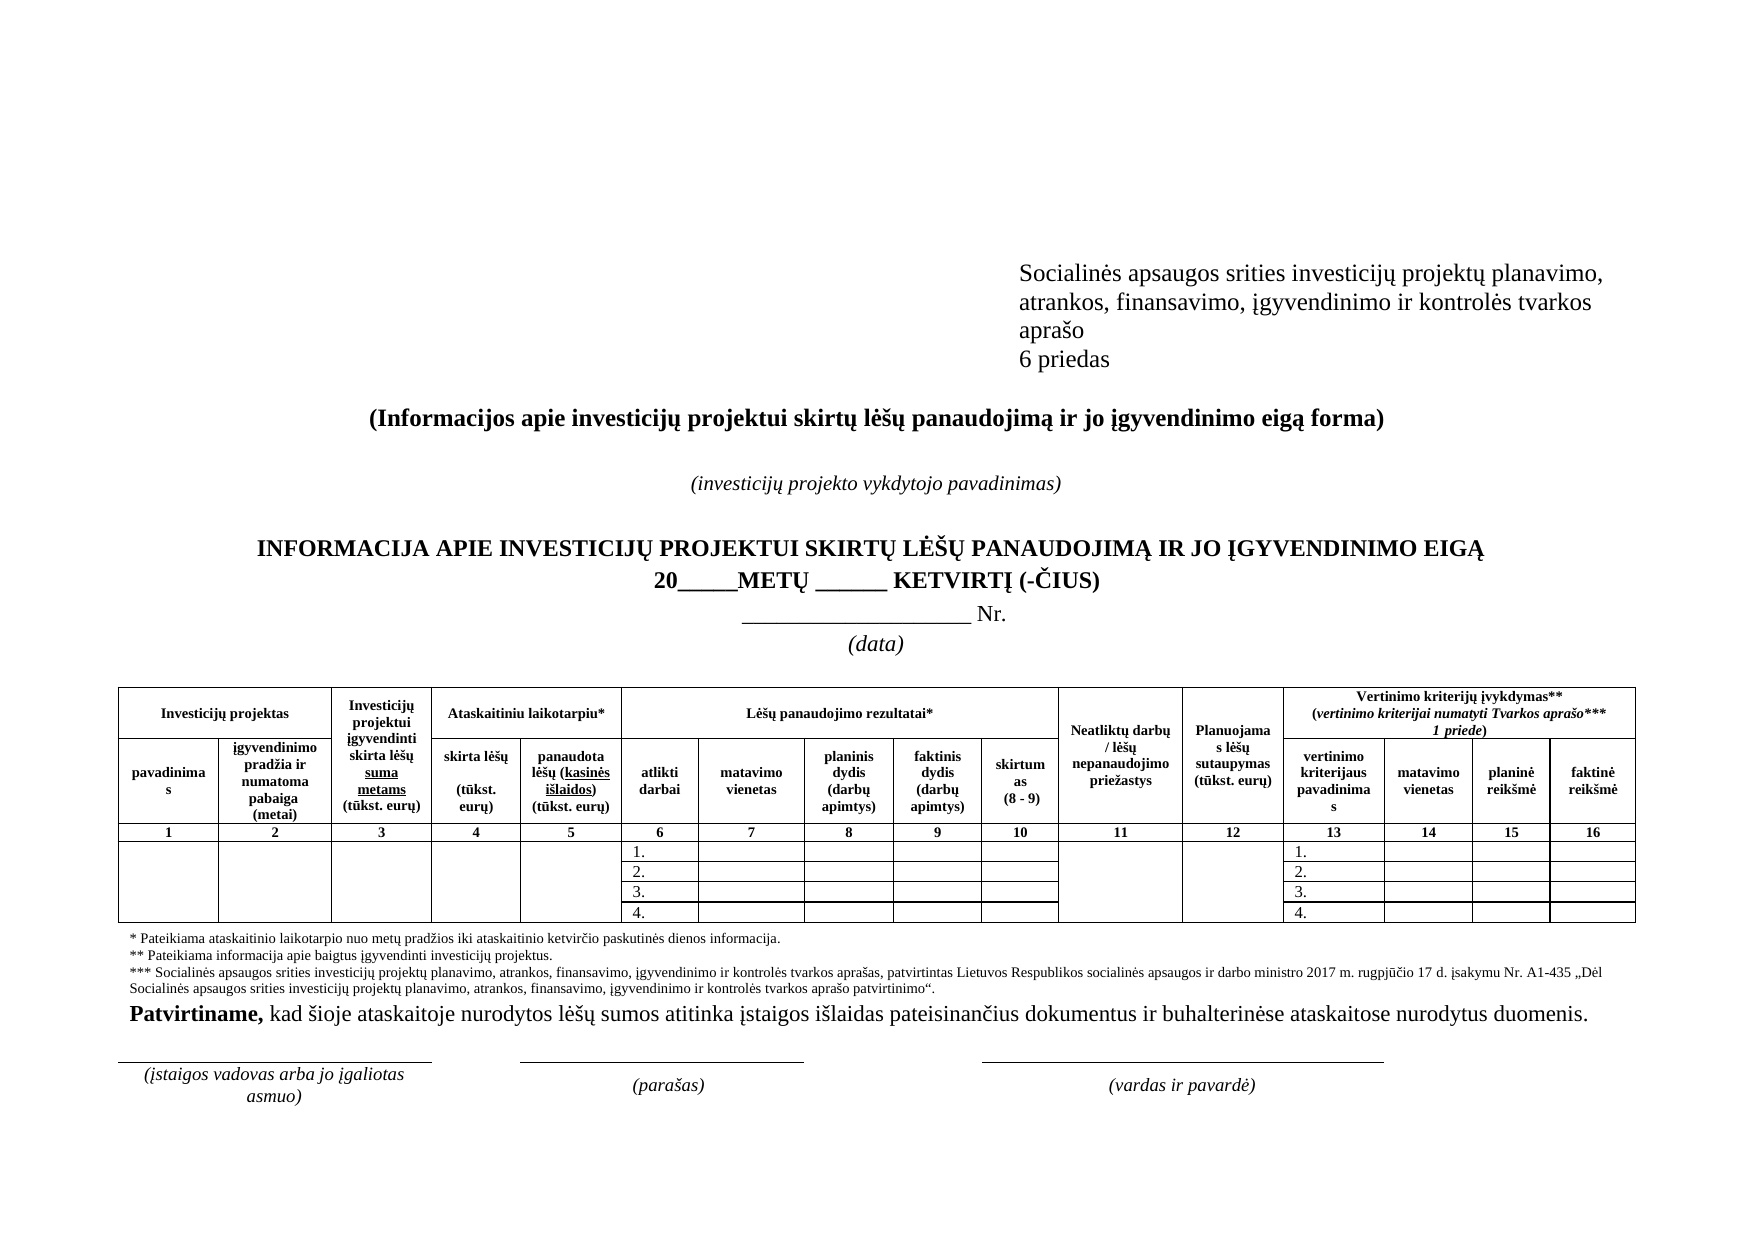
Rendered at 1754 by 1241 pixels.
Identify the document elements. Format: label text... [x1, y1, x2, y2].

table_cell [893, 434, 982, 467]
table_cell [1183, 499, 1283, 532]
table_cell [331, 434, 432, 467]
table_cell [219, 434, 331, 467]
table_cell 15 [1473, 824, 1549, 841]
table_cell [621, 1106, 698, 1135]
table_cell Vertinimo kriterijų įvykdymas** (vertinimo kriterijai numatyti Tvarkos aprašo*** 1 priede) [1284, 688, 1635, 738]
table_cell [331, 1106, 432, 1135]
table_cell [1384, 434, 1473, 467]
table_cell 1. [622, 842, 698, 861]
table_cell Investicijų projektui įgyvendinti skirta lėšų suma metams (tūkst. eurų) [332, 688, 431, 823]
table_cell Planuojamas lėšų sutaupymas (tūkst. eurų) [1183, 688, 1283, 823]
table_cell planinis dydis (darbų apimtys) [805, 739, 893, 823]
table_cell [805, 862, 893, 881]
table_cell [699, 882, 804, 901]
table_cell [1385, 862, 1472, 881]
table_cell [1059, 842, 1182, 922]
table_cell vertinimo kriterijaus pavadinimas [1284, 739, 1384, 823]
table_cell 4 [432, 824, 520, 841]
table_cell [699, 903, 804, 922]
table_cell [621, 434, 698, 467]
table_cell [805, 882, 893, 901]
table_cell * Pateikiama ataskaitinio laikotarpio nuo metų pradžios iki ataskaitinio ketvirčio paskutinės dienos informacija. [118, 923, 1473, 947]
table_cell 11 [1059, 824, 1182, 841]
table_cell [1384, 1106, 1473, 1135]
table_cell 1 [119, 824, 218, 841]
table_cell [1473, 862, 1549, 881]
table_cell (vardas ir pavardė) [982, 1063, 1384, 1106]
table_cell [520, 1063, 621, 1106]
table_cell [1473, 882, 1549, 901]
table_cell [1473, 499, 1550, 532]
table_cell [331, 499, 432, 532]
table_cell [219, 842, 331, 922]
table_cell [1550, 1062, 1636, 1106]
table_cell ** Pateikiama informacija apie baigtus įgyvendinti investicijų projektus. *** Socialinės apsaugos srities investicijų projektų planavimo, atrankos, finansavimo, įgyvendinimo ir kontrolės tvarkos aprašas, patvirtintas Lietuvos Respublikos socialinės apsaugos ir darbo ministro 2017 m. rugpjūčio 17 d. įsakymu Nr. A1-435 „Dėl Socialinės apsaugos srities investicijų projektų planavimo, atrankos, finansavimo, įgyvendinimo ir kontrolės tvarkos aprašo patvirtinimo“. [118, 947, 1636, 997]
table_cell faktinė reikšmė [1551, 739, 1635, 823]
table_cell [1385, 842, 1472, 861]
table_header Socialinės apsaugos srities investicijų projektų planavimo, atrankos, finansavimo, įgyvendinimo ir kontrolės tvarkos aprašo 6 priedas [118, 232, 1636, 402]
table_cell [520, 434, 621, 467]
table_cell atlikti darbai [622, 739, 698, 823]
table_cell [893, 1030, 982, 1062]
table_cell [219, 499, 331, 532]
table_cell [1550, 499, 1636, 532]
table_cell 1. [1284, 842, 1384, 861]
table_cell (investicijų projekto vykdytojo pavadinimas) [118, 467, 1636, 499]
table_cell [1550, 1106, 1636, 1135]
table_cell 12 [1183, 824, 1283, 841]
table_cell 10 [982, 824, 1058, 841]
table_cell Ataskaitiniu laikotarpiu* [432, 688, 621, 738]
table_cell 4. [622, 903, 698, 922]
table_cell [893, 1106, 982, 1135]
table_cell [982, 1106, 1058, 1135]
table_cell [1551, 862, 1635, 881]
table_cell [805, 842, 893, 861]
table_cell [1283, 1106, 1384, 1135]
table_cell 4. [1284, 903, 1384, 922]
table_cell [805, 903, 893, 922]
table_cell Lėšų panaudojimo rezultatai* [622, 688, 1058, 738]
table_cell [432, 1106, 520, 1135]
table_cell [894, 903, 981, 922]
table_cell [1059, 1106, 1183, 1135]
table_cell [520, 499, 621, 532]
table_cell [521, 842, 621, 922]
table_cell [804, 1062, 893, 1106]
table_cell [1059, 499, 1183, 532]
table_cell [1551, 842, 1635, 861]
table_cell [804, 434, 893, 467]
table_cell [119, 842, 218, 922]
table_cell [1473, 1062, 1550, 1106]
table_cell [982, 1030, 1384, 1062]
table_cell INFORMACIJA APIE INVESTICIJŲ PROJEKTUI SKIRTŲ LĖŠŲ PANAUDOJIMĄ IR JO ĮGYVENDINIMO EIGĄ [118, 532, 1636, 564]
table_cell 7 [699, 824, 804, 841]
table_cell [698, 1106, 804, 1135]
table_cell [698, 434, 804, 467]
table_cell ____________________ Nr. [118, 597, 1636, 629]
table_cell [1283, 499, 1384, 532]
table_cell 16 [1551, 824, 1635, 841]
table_cell [699, 842, 804, 861]
table_cell [621, 1030, 698, 1062]
table_cell [432, 434, 520, 467]
table_cell [1183, 842, 1283, 922]
table_cell [804, 1030, 893, 1062]
table_cell 9 [894, 824, 981, 841]
table_cell 6 [622, 824, 698, 841]
table_cell 8 [805, 824, 893, 841]
table_cell [982, 434, 1058, 467]
table_cell faktinis dydis (darbų apimtys) [894, 739, 981, 823]
table_cell [1473, 434, 1550, 467]
table_cell Neatliktų darbų / lėšų nepanaudojimo priežastys [1059, 688, 1182, 823]
table_cell [1385, 882, 1472, 901]
table_cell [804, 499, 893, 532]
table_cell [432, 1062, 520, 1106]
table_cell 3. [1284, 882, 1384, 901]
table_cell [118, 658, 1636, 687]
table_cell (data) [118, 629, 1636, 658]
table_cell Investicijų projektas [119, 688, 331, 738]
table_cell 14 [1385, 824, 1472, 841]
table_cell [982, 903, 1058, 922]
table_cell panaudota lėšų (kasinės išlaidos) (tūkst. eurų) [521, 739, 621, 823]
table_cell 2. [622, 862, 698, 881]
table_cell [432, 1030, 520, 1062]
table_cell 2. [1284, 862, 1384, 881]
table_cell [982, 842, 1058, 861]
table_cell [1473, 903, 1549, 922]
table_cell [1283, 434, 1384, 467]
table_cell [1551, 903, 1635, 922]
table_cell [1384, 499, 1473, 532]
table_cell 13 [1284, 824, 1384, 841]
table_cell [982, 862, 1058, 881]
table_cell [894, 862, 981, 881]
table_cell 20_____METŲ ______ KETVIRTĮ (-ČIUS) [118, 564, 1636, 597]
table_cell įgyvendinimo pradžia ir numatoma pabaiga (metai) [219, 739, 331, 823]
table_cell [982, 882, 1058, 901]
table_cell [1183, 434, 1283, 467]
table_cell (parašas) [621, 1063, 751, 1106]
table_cell [1384, 1062, 1473, 1106]
table_cell [118, 1106, 219, 1135]
table_cell [1384, 1030, 1473, 1062]
table_cell [751, 1063, 804, 1106]
table_cell [893, 1062, 982, 1106]
table_cell 3. [622, 882, 698, 901]
table_cell [621, 499, 698, 532]
table_cell [1059, 434, 1183, 467]
table_cell skirtumas (8 - 9) [982, 739, 1058, 823]
table_cell [1473, 842, 1549, 861]
table_cell (įstaigos vadovas arba jo įgaliotas asmuo) [118, 1063, 432, 1106]
table_cell [698, 1030, 804, 1062]
table_cell pavadinimas [119, 739, 218, 823]
table_cell [332, 842, 431, 922]
table_cell [1183, 1106, 1283, 1135]
table_cell [520, 1106, 621, 1135]
table_cell [699, 862, 804, 881]
table_cell matavimo vienetas [1385, 739, 1472, 823]
table_cell [432, 842, 520, 922]
table_cell [432, 499, 520, 532]
table_cell [1550, 923, 1636, 947]
table_cell [893, 499, 982, 532]
table_cell matavimo vienetas [699, 739, 804, 823]
table_cell (Informacijos apie investicijų projektui skirtų lėšų panaudojimą ir jo įgyvendinimo eigą forma) [118, 402, 1636, 434]
table_cell [894, 882, 981, 901]
table_cell [219, 1106, 331, 1135]
table_cell [1550, 1030, 1636, 1062]
table_cell [1385, 903, 1472, 922]
table_cell 2 [219, 824, 331, 841]
table_cell [1550, 434, 1636, 467]
table_cell Patvirtiname, kad šioje ataskaitoje nurodytos lėšų sumos atitinka įstaigos išlaidas pateisinančius dokumentus ir buhalterinėse ataskaitose nurodytus duomenis. [118, 997, 1636, 1029]
table_cell 5 [521, 824, 621, 841]
table_cell [1473, 923, 1550, 947]
table_cell [1473, 1030, 1550, 1062]
table_cell [118, 499, 219, 532]
table_cell [1551, 882, 1635, 901]
table_cell [118, 1030, 432, 1062]
table_cell skirta lėšų (tūkst. eurų) [432, 739, 520, 823]
table_cell [804, 1106, 893, 1135]
table_cell 3 [332, 824, 431, 841]
table_cell [894, 842, 981, 861]
table_cell planinė reikšmė [1473, 739, 1549, 823]
table_cell [698, 499, 804, 532]
table_cell [520, 1030, 621, 1062]
table_cell [118, 434, 219, 467]
table_cell [1473, 1106, 1550, 1135]
table_cell [982, 499, 1058, 532]
